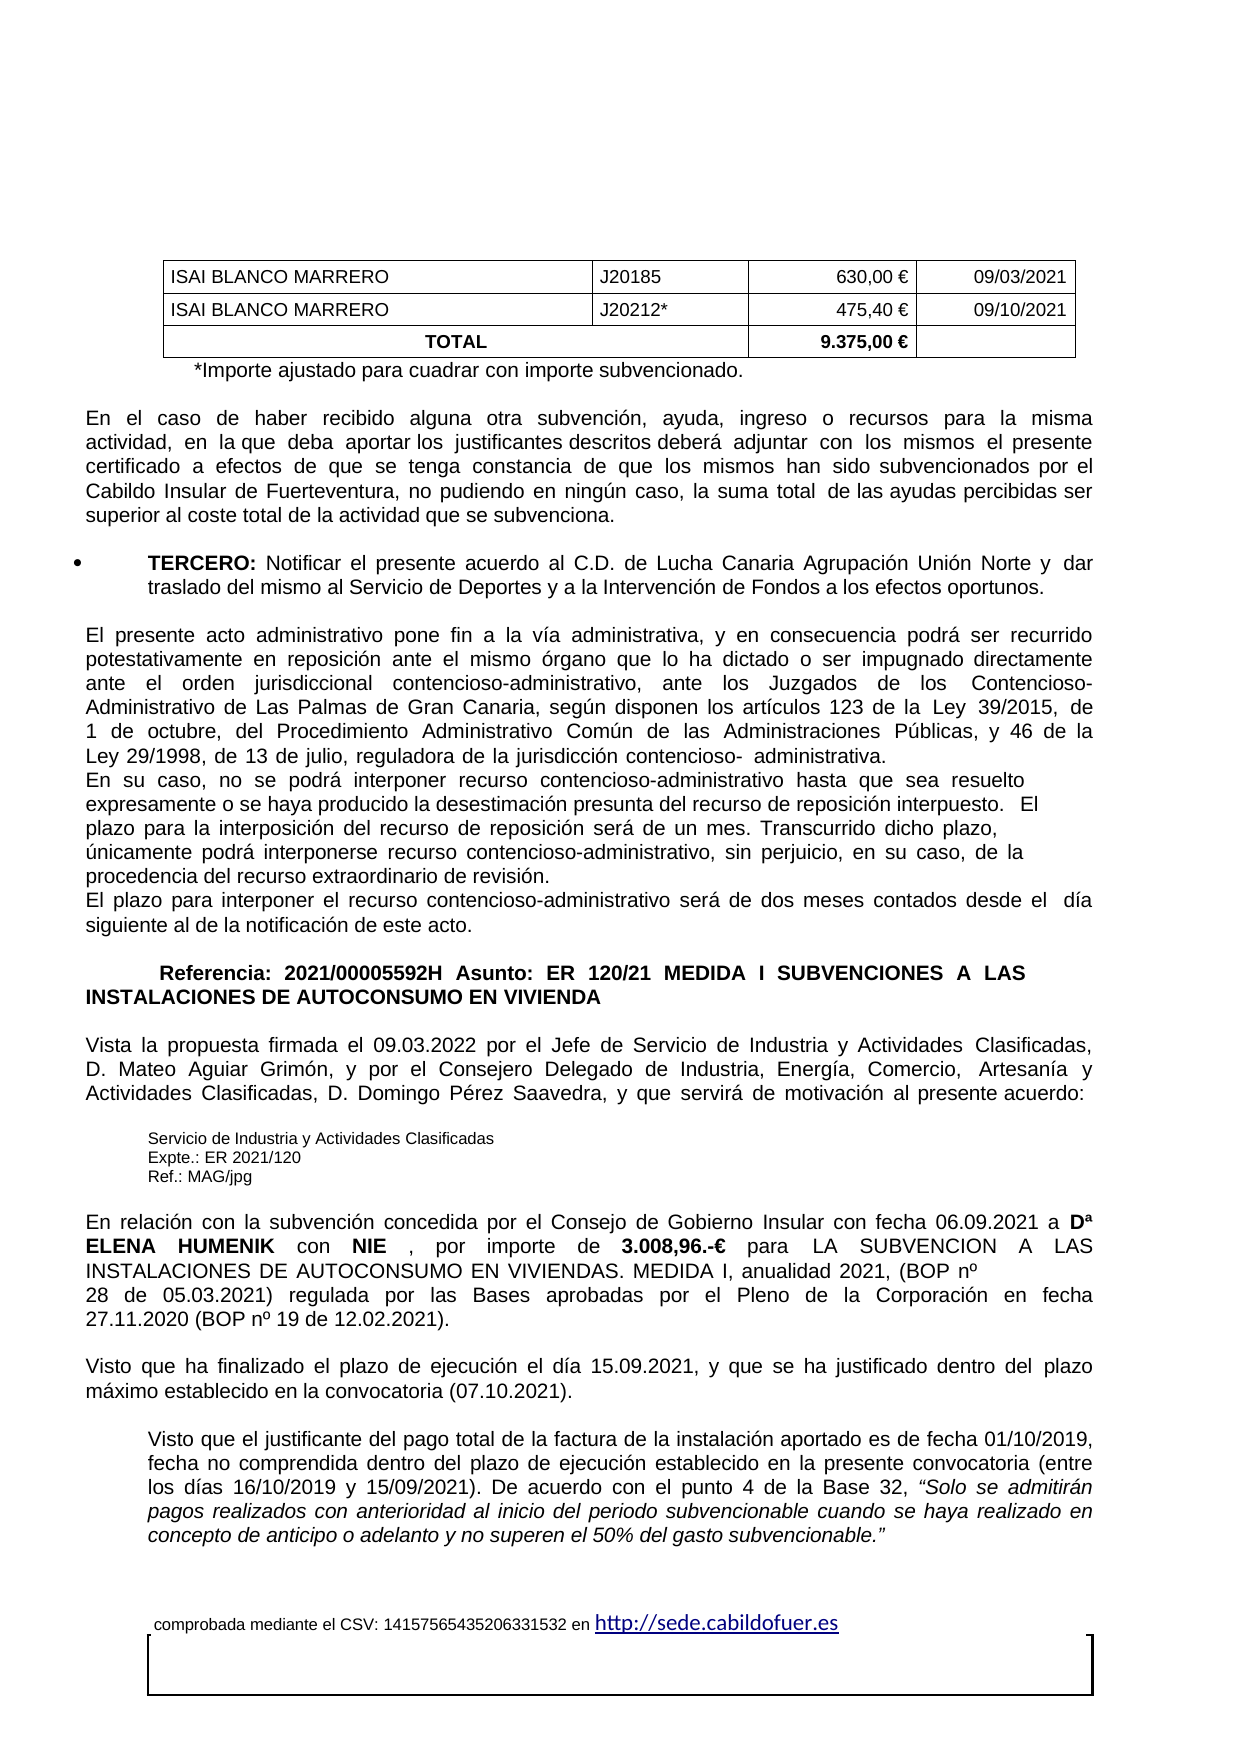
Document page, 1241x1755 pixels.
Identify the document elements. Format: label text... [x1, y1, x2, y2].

table_header ISAI BLANCO MARRERO [164, 261, 592, 293]
table_cell 9.375,00 € [749, 326, 916, 357]
text El presente acto administrativo pone fin a la vía administrativa, y en consecuencia podrá ser recurrido potestativamente en reposición ante el mismo órgano que lo ha dictado o ser impugnado directamente ante el orden jurisdiccional contencioso-administrativo, ante los Juzgados de los Contencioso-Administrativo de Las Palmas de Gran Canaria, según disponen los artículos 123 de la Ley 39/2015, de 1 de octubre, del Procedimiento Administrativo Común de las Administraciones Públicas, y 46 de la Ley 29/1998, de 13 de julio, reguladora de la jurisdicción contencioso- administrativa. [85, 623, 1093, 768]
table_cell ISAI BLANCO MARRERO [164, 294, 592, 325]
text Vista la propuesta firmada el 09.03.2022 por el Jefe de Servicio de Industria y Actividades Clasificadas, D. Mateo Aguiar Grimón, y por el Consejero Delegado de Industria, Energía, Comercio, Artesanía y Actividades Clasificadas, D. Domingo Pérez Saavedra, y que servirá de motivación al presente acuerdo: [85, 1032, 1093, 1105]
table_cell TOTAL [164, 326, 748, 357]
text En el caso de haber recibido alguna otra subvención, ayuda, ingreso o recursos para la misma actividad, en la que deba aportar los justificantes descritos deberá adjuntar con los mismos el presente certificado a efectos de que se tenga constancia de que los mismos han sido subvencionados por el Cabildo Insular de Fuerteventura, no pudiendo en ningún caso, la suma total de las ayudas percibidas ser superior al coste total de la actividad que se subvenciona. [85, 406, 1093, 527]
text 28 de 05.03.2021) regulada por las Bases aprobadas por el Pleno de la Corporación en fecha 27.11.2020 (BOP nº 19 de 12.02.2021). [85, 1282, 1093, 1331]
table_header 09/03/2021 [917, 261, 1075, 293]
table_cell 09/10/2021 [917, 294, 1075, 325]
subtitle Referencia: 2021/00005592H Asunto: ER 120/21 MEDIDA I SUBVENCIONES A LAS INSTALACIONES DE AUTOCONSUMO EN VIVIENDA [85, 960, 1093, 1008]
text Servicio de Industria y Actividades Clasificadas Expte.: ER 2021/120 [148, 1129, 528, 1167]
text Visto que ha finalizado el plazo de ejecución el día 15.09.2021, y que se ha justificado dentro del plazo máximo establecido en la convocatoria (07.10.2021). [85, 1354, 1093, 1402]
table_cell 475,40 € [749, 294, 916, 325]
text En su caso, no se podrá interponer recurso contencioso-administrativo hasta que sea resuelto expresamente o se haya producido la desestimación presunta del recurso de reposición interpuesto. El plazo para la interposición del recurso de reposición será de un mes. Transcurrido dicho plazo, únicamente podrá interponerse recurso contencioso-administrativo, sin perjuicio, en su caso, de la procedencia del recurso extraordinario de revisión. [85, 768, 1088, 888]
table_cell J20212* [593, 294, 748, 325]
text *Importe ajustado para cuadrar con importe subvencionado. [194, 358, 1107, 382]
table_header J20185 [593, 261, 748, 293]
text El plazo para interponer el recurso contencioso-administrativo será de dos meses contados desde el día siguiente al de la notificación de este acto. [85, 888, 1093, 936]
table_cell [917, 326, 1075, 357]
list TERCERO: Notificar el presente acuerdo al C.D. de Lucha Canaria Agrupación Unión Norte y dar traslado del mismo al Servicio de Deportes y a la Intervención de Fondos a los efectos oportunos. [85, 551, 1093, 599]
text Visto que el justificante del pago total de la factura de la instalación aportado es de fecha 01/10/2019, fecha no comprendida dentro del plazo de ejecución establecido en la presente convocatoria (entre los días 16/10/2019 y 15/09/2021). De acuerdo con el punto 4 de la Base 32, “Solo se admitirán pagos realizados con anterioridad al inicio del periodo subvencionable cuando se haya realizado en concepto de anticipo o adelanto y no superen el 50% del gasto subvencionable.” [148, 1426, 1093, 1547]
text Ref.: MAG/jpg [148, 1167, 1107, 1186]
text En relación con la subvención concedida por el Consejo de Gobierno Insular con fecha 06.09.2021 a Dª ELENA HUMENIK con NIE , por importe de 3.008,96.-€ para LA SUBVENCION A LAS INSTALACIONES DE AUTOCONSUMO EN VIVIENDAS. MEDIDA I, anualidad 2021, (BOP nº [85, 1210, 1093, 1282]
table_header 630,00 € [749, 261, 916, 293]
